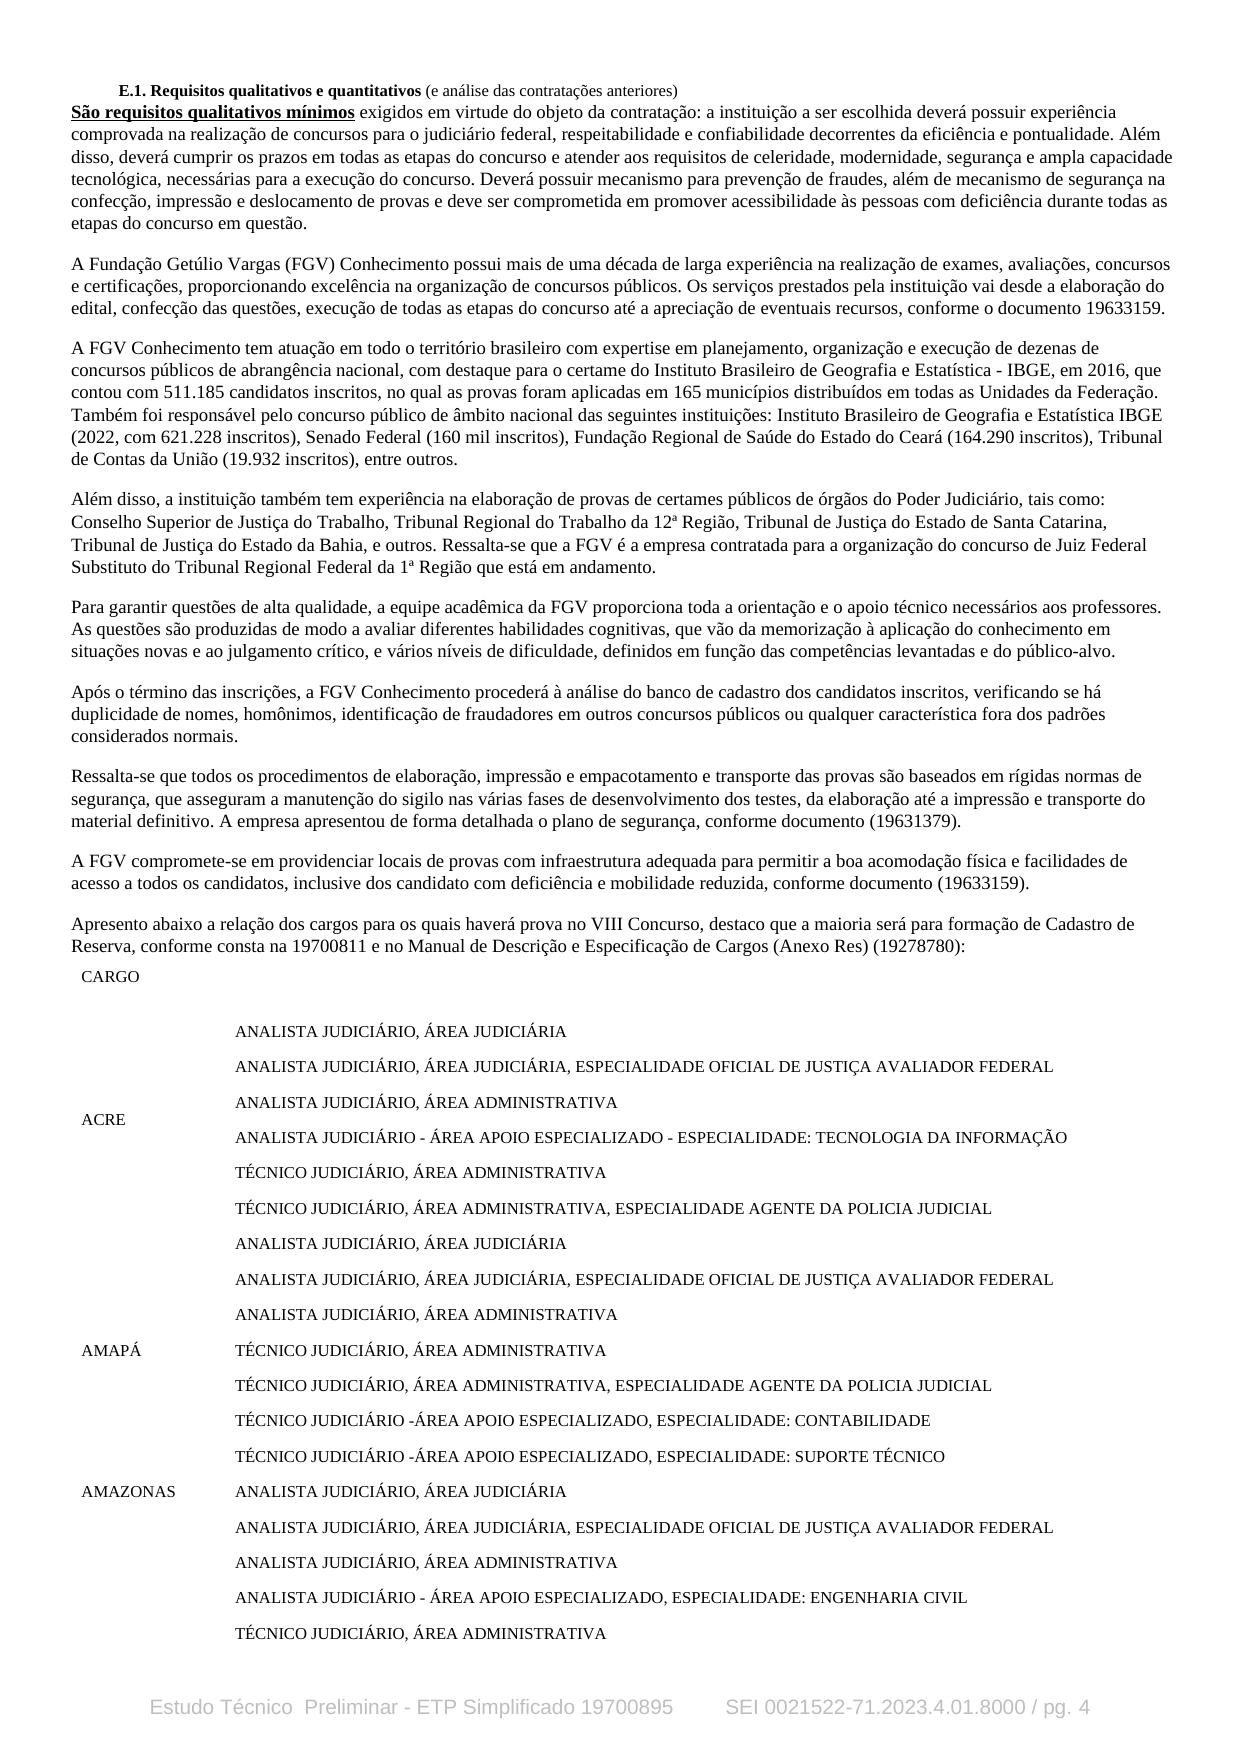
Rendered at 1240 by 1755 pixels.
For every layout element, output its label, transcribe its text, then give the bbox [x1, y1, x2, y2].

text Conselho Superior de Justiça do Trabalho, Tribunal Regional do Trabalho da 12ª Região, Tribunal de Justiça do Estado de Santa Catarina, Tribunal de Justiça do Estado da Bahia, e outros. Ressalta-se que a FGV é a empresa contratada para a organização do concurso de Juiz Federal Substituto do Tribunal Regional Federal da 1ª Região que está em andamento. [71, 511, 1176, 577]
table_cell AMAZONAS [71, 1473, 225, 1650]
table_cell ANALISTA JUDICIÁRIO, ÁREA ADMINISTRATIVA [225, 1296, 1177, 1331]
table_header CARGO [71, 958, 225, 1012]
text Após o término das inscrições, a FGV Conhecimento procederá à análise do banco de cadastro dos candidatos inscritos, verificando se há duplicidade de nomes, homônimos, identificação de fraudadores em outros concursos públicos ou qualquer característica fora dos padrões considerados normais. [71, 681, 1176, 747]
table_cell ANALISTA JUDICIÁRIO, ÁREA JUDICIÁRIA, ESPECIALIDADE OFICIAL DE JUSTIÇA AVALIADOR FEDERAL [225, 1048, 1177, 1083]
table_cell TÉCNICO JUDICIÁRIO, ÁREA ADMINISTRATIVA, ESPECIALIDADE AGENTE DA POLICIA JUDICIAL [225, 1189, 1177, 1225]
table_cell ACRE [71, 1012, 225, 1225]
table_cell TÉCNICO JUDICIÁRIO, ÁREA ADMINISTRATIVA [225, 1154, 1177, 1189]
table_cell ANALISTA JUDICIÁRIO, ÁREA JUDICIÁRIA, ESPECIALIDADE OFICIAL DE JUSTIÇA AVALIADOR FEDERAL [225, 1508, 1177, 1543]
table_cell ANALISTA JUDICIÁRIO, ÁREA JUDICIÁRIA [225, 1225, 1177, 1260]
text Além disso, a instituição também tem experiência na elaboração de provas de certames públicos de órgãos do Poder Judiciário, tais como: [71, 488, 1176, 510]
text Para garantir questões de alta qualidade, a equipe acadêmica da FGV proporciona toda a orientação e o apoio técnico necessários aos professores. As questões são produzidas de modo a avaliar diferentes habilidades cognitivas, que vão da memorização à aplicação do conhecimento em situações novas e ao julgamento crítico, e vários níveis de dificuldade, definidos em função das competências levantadas e do público-alvo. [71, 596, 1176, 662]
table_cell TÉCNICO JUDICIÁRIO, ÁREA ADMINISTRATIVA [225, 1614, 1177, 1650]
text A FGV compromete-se em providenciar locais de provas com infraestrutura adequada para permitir a boa acomodação física e facilidades de acesso a todos os candidatos, inclusive dos candidato com deficiência e mobilidade reduzida, conforme documento (19633159). [71, 850, 1176, 894]
table_cell ANALISTA JUDICIÁRIO, ÁREA JUDICIÁRIA, ESPECIALIDADE OFICIAL DE JUSTIÇA AVALIADOR FEDERAL [225, 1260, 1177, 1296]
table_cell TÉCNICO JUDICIÁRIO, ÁREA ADMINISTRATIVA [225, 1331, 1177, 1366]
table_cell TÉCNICO JUDICIÁRIO -ÁREA APOIO ESPECIALIZADO, ESPECIALIDADE: CONTABILIDADE [225, 1402, 1177, 1437]
table_cell TÉCNICO JUDICIÁRIO, ÁREA ADMINISTRATIVA, ESPECIALIDADE AGENTE DA POLICIA JUDICIAL [225, 1366, 1177, 1402]
text Ressalta-se que todos os procedimentos de elaboração, impressão e empacotamento e transporte das provas são baseados em rígidas normas de segurança, que asseguram a manutenção do sigilo nas várias fases de desenvolvimento dos testes, da elaboração até a impressão e transporte do material definitivo. A empresa apresentou de forma detalhada o plano de segurança, conforme documento (19631379). [71, 765, 1176, 831]
table_cell ANALISTA JUDICIÁRIO, ÁREA JUDICIÁRIA [225, 1473, 1177, 1508]
table_cell ANALISTA JUDICIÁRIO, ÁREA ADMINISTRATIVA [225, 1083, 1177, 1118]
text A Fundação Getúlio Vargas (FGV) Conhecimento possui mais de uma década de larga experiência na realização de exames, avaliações, concursos e certificações, proporcionando excelência na organização de concursos públicos. Os serviços prestados pela instituição vai desde a elaboração do edital, confecção das questões, execução de todas as etapas do concurso até a apreciação de eventuais recursos, conforme o documento 19633159. [71, 252, 1176, 318]
table_cell ANALISTA JUDICIÁRIO - ÁREA APOIO ESPECIALIZADO - ESPECIALIDADE: TECNOLOGIA DA INFORMAÇÃO [225, 1119, 1177, 1154]
table_header [225, 958, 1177, 1012]
text A FGV Conhecimento tem atuação em todo o território brasileiro com expertise em planejamento, organização e execução de dezenas de concursos públicos de abrangência nacional, com destaque para o certame do Instituto Brasileiro de Geografia e Estatística - IBGE, em 2016, que contou com 511.185 candidatos inscritos, no qual as provas foram aplicadas em 165 municípios distribuídos em todas as Unidades da Federação. Também foi responsável pelo concurso público de âmbito nacional das seguintes instituições: Instituto Brasileiro de Geografia e Estatística IBGE (2022, com 621.228 inscritos), Senado Federal (160 mil inscritos), Fundação Regional de Saúde do Estado do Ceará (164.290 inscritos), Tribunal de Contas da União (19.932 inscritos), entre outros. [71, 337, 1176, 469]
table_cell ANALISTA JUDICIÁRIO, ÁREA JUDICIÁRIA [225, 1012, 1177, 1048]
table_cell AMAPÁ [71, 1225, 225, 1473]
table_cell E.1. Requisitos qualitativos e quantitativos (e análise das contratações anteriores) [70, 75, 1179, 101]
text Apresento abaixo a relação dos cargos para os quais haverá prova no VIII Concurso, destaco que a maioria será para formação de Cadastro de Reserva, conforme consta na 19700811 e no Manual de Descrição e Especificação de Cargos (Anexo Res) (19278780): [71, 913, 1176, 956]
table_cell TÉCNICO JUDICIÁRIO -ÁREA APOIO ESPECIALIZADO, ESPECIALIDADE: SUPORTE TÉCNICO [225, 1437, 1177, 1473]
table_cell ANALISTA JUDICIÁRIO - ÁREA APOIO ESPECIALIZADO, ESPECIALIDADE: ENGENHARIA CIVIL [225, 1579, 1177, 1614]
table_cell ANALISTA JUDICIÁRIO, ÁREA ADMINISTRATIVA [225, 1544, 1177, 1579]
text São requisitos qualitativos mínimos exigidos em virtude do objeto da contratação: a instituição a ser escolhida deverá possuir experiência comprovada na realização de concursos para o judiciário federal, respeitabilidade e confiabilidade decorrentes da eficiência e pontualidade. Além disso, deverá cumprir os prazos em todas as etapas do concurso e atender aos requisitos de celeridade, modernidade, segurança e ampla capacidade tecnológica, necessárias para a execução do concurso. Deverá possuir mecanismo para prevenção de fraudes, além de mecanismo de segurança na confecção, impressão e deslocamento de provas e deve ser comprometida em promover acessibilidade às pessoas com deficiência durante todas as etapas do concurso em questão. [71, 101, 1176, 234]
